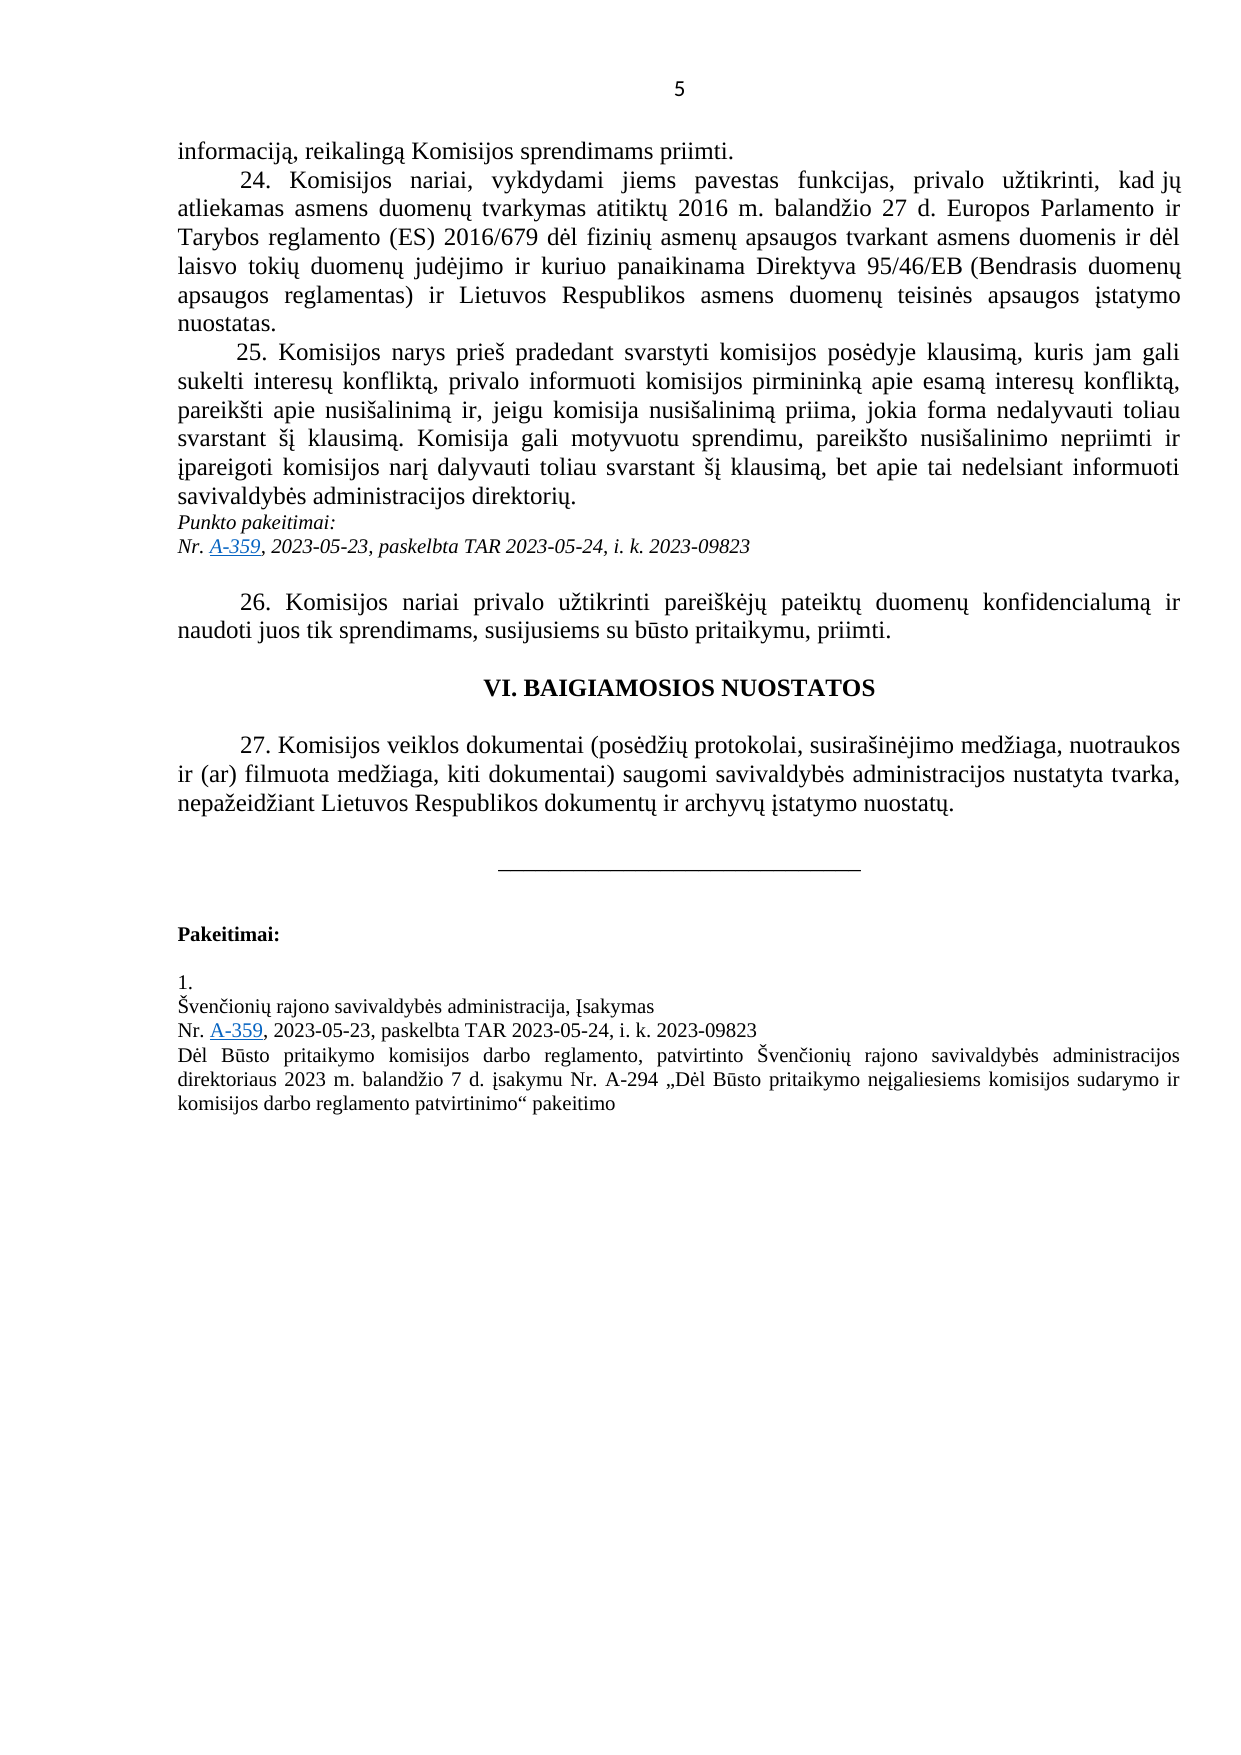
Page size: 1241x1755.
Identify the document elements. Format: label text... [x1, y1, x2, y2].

text 26. Komisijos nariai privalo užtikrinti pareiškėjų pateiktų duomenų konfidencialumą ir naudoti juos tik sprendimams, susijusiems su būsto pritaikymu, priimti. [177, 587, 1181, 644]
text _____________________________ [177, 845, 1181, 874]
text 1. [177, 970, 1181, 994]
text Pakeitimai: [177, 922, 1181, 946]
text Nr. A-359, 2023-05-23, paskelbta TAR 2023-05-24, i. k. 2023-09823 [177, 1018, 1181, 1042]
text 27. Komisijos veiklos dokumentai (posėdžių protokolai, susirašinėjimo medžiaga, nuotraukos ir (ar) filmuota medžiaga, kiti dokumentai) saugomi savivaldybės administracijos nustatyta tvarka, nepažeidžiant Lietuvos Respublikos dokumentų ir archyvų įstatymo nuostatų. [177, 730, 1181, 817]
text 24. Komisijos nariai, vykdydami jiems pavestas funkcijas, privalo užtikrinti, kad jų atliekamas asmens duomenų tvarkymas atitiktų 2016 m. balandžio 27 d. Europos Parlamento ir Tarybos reglamento (ES) 2016/679 dėl fizinių asmenų apsaugos tvarkant asmens duomenis ir dėl laisvo tokių duomenų judėjimo ir kuriuo panaikinama Direktyva 95/46/EB (Bendrasis duomenų apsaugos reglamentas) ir Lietuvos Respublikos asmens duomenų teisinės apsaugos įstatymo nuostatas. [177, 165, 1181, 337]
text informaciją, reikalingą Komisijos sprendimams priimti. [177, 136, 1181, 165]
text 25. Komisijos narys prieš pradedant svarstyti komisijos posėdyje klausimą, kuris jam gali sukelti interesų konfliktą, privalo informuoti komisijos pirmininką apie esamą interesų konfliktą, pareikšti apie nusišalinimą ir, jeigu komisija nusišalinimą priima, jokia forma nedalyvauti toliau svarstant šį klausimą. Komisija gali motyvuotu sprendimu, pareikšto nusišalinimo nepriimti ir įpareigoti komisijos narį dalyvauti toliau svarstant šį klausimą, bet apie tai nedelsiant informuoti savivaldybės administracijos direktorių. [177, 337, 1181, 510]
text VI. BAIGIAMOSIOS NUOSTATOS [177, 673, 1181, 702]
text Švenčionių rajono savivaldybės administracija, Įsakymas [177, 994, 1181, 1018]
text Dėl Būsto pritaikymo komisijos darbo reglamento, patvirtinto Švenčionių rajono savivaldybės administracijos direktoriaus 2023 m. balandžio 7 d. įsakymu Nr. A-294 „Dėl Būsto pritaikymo neįgaliesiems komisijos sudarymo ir komisijos darbo reglamento patvirtinimo“ pakeitimo [177, 1042, 1181, 1115]
text Punkto pakeitimai: [177, 510, 1181, 534]
text Nr. A-359, 2023-05-23, paskelbta TAR 2023-05-24, i. k. 2023-09823 [177, 534, 1181, 558]
